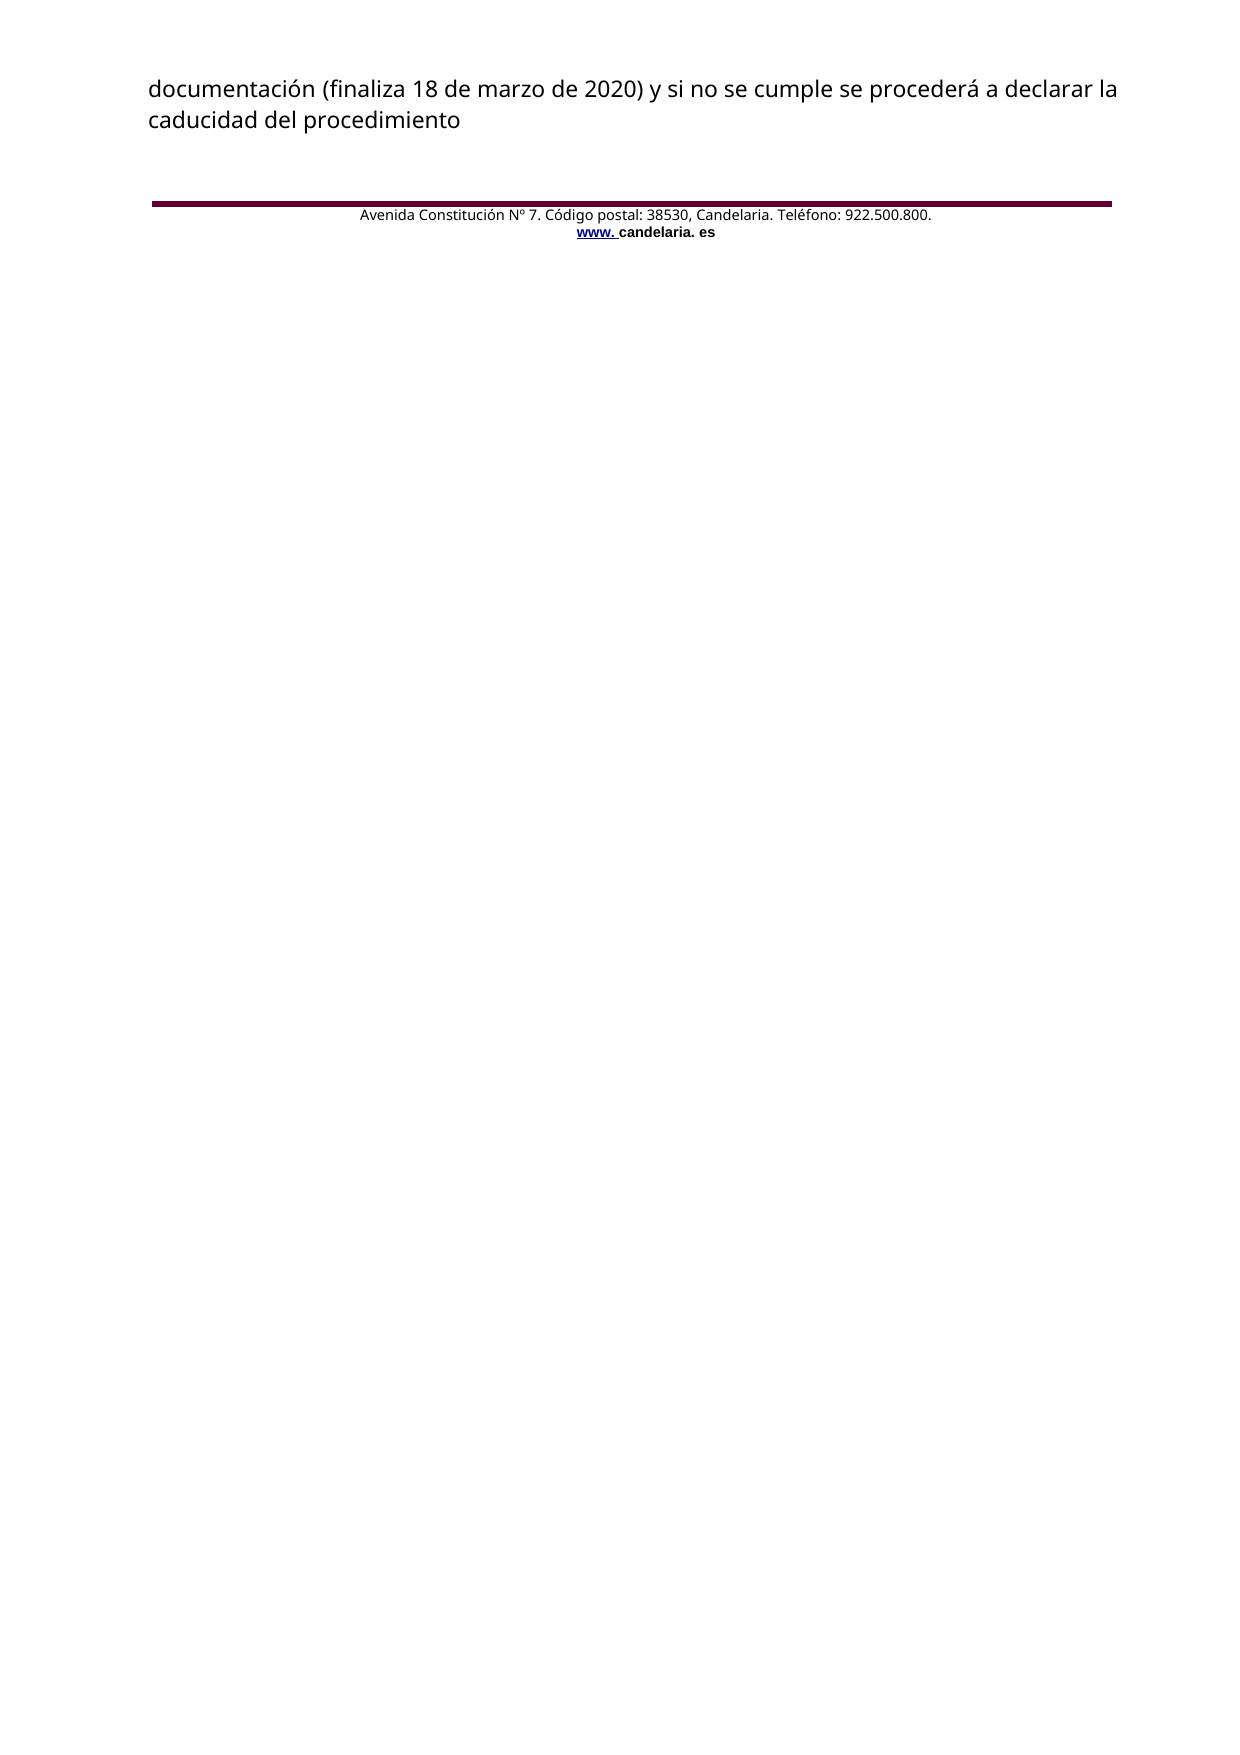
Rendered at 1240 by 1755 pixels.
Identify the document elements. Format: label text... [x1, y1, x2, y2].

text Avenida Constitución Nº 7. Código postal: 38530, Candelaria. Teléfono: 922.500.800. [246, 207, 1046, 224]
text [246, 194, 1046, 201]
text www. candelaria. es [246, 224, 1046, 241]
text Motivación del carácter extraordinario: Requerimiento de la Consejería de Transición Ecológic Lucha contra el Cambio Climático y Planificación Territorial por registro de entrada de 4 de marz de 2020 que establece con plazo de 10 días hábiles para presentar la documentación (finaliza 18 de marzo de 2020) y si no se cumple se procederá a declarar la caducidad del procedimiento [148, 73, 1134, 135]
